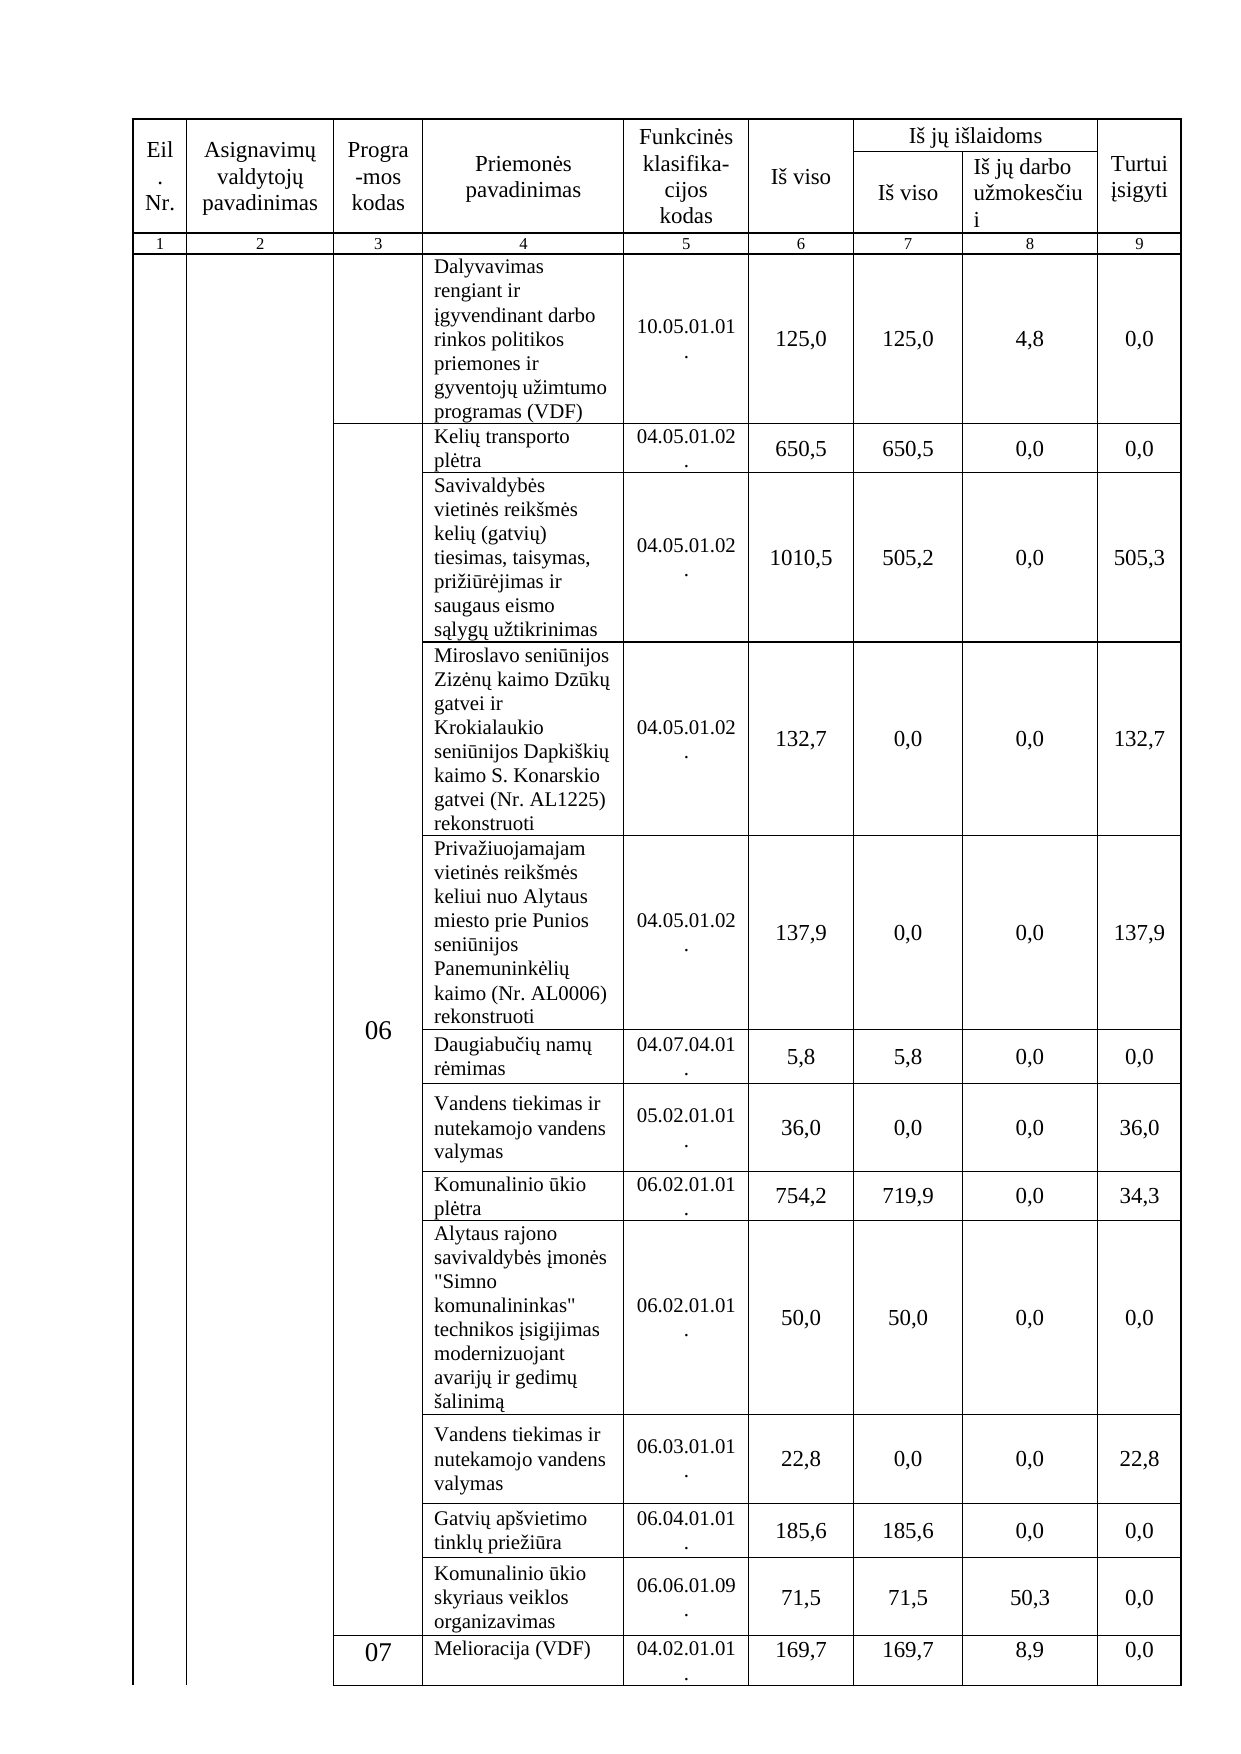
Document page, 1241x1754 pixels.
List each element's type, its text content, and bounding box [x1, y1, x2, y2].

table_cell 04.05.01.02. [624, 836, 748, 1028]
table_cell Komunalinio ūkio plėtra [423, 1172, 623, 1220]
table_cell Gatvių apšvietimo tinklų priežiūra [423, 1504, 623, 1557]
table_cell 04.05.01.02. [624, 473, 748, 641]
table_cell 125,0 [854, 255, 962, 423]
table_cell 06.06.01.09. [624, 1558, 748, 1635]
table_cell 3 [334, 234, 422, 253]
table_header Turtui įsigyti [1098, 120, 1180, 232]
table_cell 5,8 [854, 1030, 962, 1083]
table_cell 0,0 [1098, 1504, 1180, 1557]
table_cell Komunalinio ūkio skyriaus veiklos organizavimas [423, 1558, 623, 1635]
table_cell Alytaus rajono savivaldybės įmonės "Simno komunalininkas" technikos įsigijimas modernizuojant avarijų ir gedimų šalinimą [423, 1221, 623, 1413]
table_cell 0,0 [1098, 255, 1180, 423]
table_cell Iš jų darbo užmokesčiui [963, 152, 1097, 232]
table_cell 0,0 [963, 1504, 1097, 1557]
table_cell 125,0 [749, 255, 853, 423]
table_cell 50,0 [749, 1221, 853, 1413]
table_cell Privažiuojamajam vietinės reikšmės keliui nuo Alytaus miesto prie Punios seniūnijos Panemuninkėlių kaimo (Nr. AL0006) rekonstruoti [423, 836, 623, 1028]
table_cell 132,7 [1098, 643, 1180, 835]
table_cell 7 [854, 234, 962, 253]
table_cell [187, 255, 333, 1684]
table_header Iš jų išlaidoms [854, 120, 1097, 151]
table_cell Vandens tiekimas ir nutekamojo vandens valymas [423, 1084, 623, 1171]
table_cell 50,3 [963, 1558, 1097, 1635]
table_header Asignavimų valdytojų pavadinimas [187, 120, 333, 232]
table_cell 9 [1098, 234, 1180, 253]
table_cell 0,0 [963, 1221, 1097, 1413]
table_cell 8 [963, 234, 1097, 253]
table_cell 0,0 [854, 1415, 962, 1502]
table_cell 0,0 [963, 1172, 1097, 1220]
table_header Funkcinės klasifika-cijos kodas [624, 120, 748, 232]
table_cell 0,0 [1098, 424, 1180, 472]
table_cell 71,5 [854, 1558, 962, 1635]
table_cell 132,7 [749, 643, 853, 835]
table_cell 04.05.01.02. [624, 643, 748, 835]
table_cell 71,5 [749, 1558, 853, 1635]
table_cell 10.05.01.01. [624, 255, 748, 423]
table_cell Savivaldybės vietinės reikšmės kelių (gatvių) tiesimas, taisymas, prižiūrėjimas ir saugaus eismo sąlygų užtikrinimas [423, 473, 623, 641]
table_cell Vandens tiekimas ir nutekamojo vandens valymas [423, 1415, 623, 1502]
table_cell 04.05.01.02. [624, 424, 748, 472]
table_cell 0,0 [963, 643, 1097, 835]
table_cell 0,0 [963, 1415, 1097, 1502]
table_cell 50,0 [854, 1221, 962, 1413]
table_cell 754,2 [749, 1172, 853, 1220]
table_cell 06.02.01.01. [624, 1221, 748, 1413]
table_header Progra-mos kodas [334, 120, 422, 232]
table_cell 04.07.04.01. [624, 1030, 748, 1083]
table_cell 36,0 [1098, 1084, 1180, 1171]
table_cell 5,8 [749, 1030, 853, 1083]
table_cell 4,8 [963, 255, 1097, 423]
table_cell 1010,5 [749, 473, 853, 641]
table_cell 505,2 [854, 473, 962, 641]
table_cell 650,5 [749, 424, 853, 472]
table_cell 05.02.01.01. [624, 1084, 748, 1171]
table_cell 0,0 [1098, 1221, 1180, 1413]
table_cell 169,7 [854, 1636, 962, 1684]
table_cell 8,9 [963, 1636, 1097, 1684]
table_cell 1 [134, 234, 186, 253]
table_cell [334, 255, 422, 423]
table_header Eil. Nr. [134, 120, 186, 232]
table_cell 505,3 [1098, 473, 1180, 641]
table_header Priemonės pavadinimas [423, 120, 623, 232]
table_cell 0,0 [854, 836, 962, 1028]
table_cell Kelių transporto plėtra [423, 424, 623, 472]
table_cell 0,0 [963, 1030, 1097, 1083]
table_cell 0,0 [854, 643, 962, 835]
table_cell Miroslavo seniūnijos Zizėnų kaimo Dzūkų gatvei ir Krokialaukio seniūnijos Dapkiškių kaimo S. Konarskio gatvei (Nr. AL1225) rekonstruoti [423, 643, 623, 835]
table_cell 0,0 [963, 424, 1097, 472]
table_cell 36,0 [749, 1084, 853, 1171]
table_cell 06 [334, 424, 422, 1635]
table_cell 4 [423, 234, 623, 253]
table_cell 07 [334, 1636, 422, 1684]
table_cell 0,0 [1098, 1558, 1180, 1635]
table_cell 0,0 [1098, 1636, 1180, 1684]
table_cell 6 [749, 234, 853, 253]
table_cell 650,5 [854, 424, 962, 472]
table_cell 185,6 [749, 1504, 853, 1557]
table_cell 04.02.01.01. [624, 1636, 748, 1684]
table_cell 0,0 [963, 836, 1097, 1028]
table_cell 22,8 [749, 1415, 853, 1502]
table_cell Dalyvavimas rengiant ir įgyvendinant darbo rinkos politikos priemones ir gyventojų užimtumo programas (VDF) [423, 255, 623, 423]
table_cell 22,8 [1098, 1415, 1180, 1502]
table_cell 2 [187, 234, 333, 253]
table_cell 137,9 [1098, 836, 1180, 1028]
table_cell 5 [624, 234, 748, 253]
table_cell 0,0 [963, 1084, 1097, 1171]
table_cell 0,0 [963, 473, 1097, 641]
table_cell Iš viso [854, 152, 962, 232]
table_cell 06.04.01.01. [624, 1504, 748, 1557]
table_cell 34,3 [1098, 1172, 1180, 1220]
table_cell Melioracija (VDF) [423, 1636, 623, 1684]
table_cell [134, 255, 186, 1684]
table_header Iš viso [749, 120, 853, 232]
table_cell Daugiabučių namų rėmimas [423, 1030, 623, 1083]
table_cell 719,9 [854, 1172, 962, 1220]
table_cell 06.02.01.01. [624, 1172, 748, 1220]
table_cell 185,6 [854, 1504, 962, 1557]
table_cell 169,7 [749, 1636, 853, 1684]
table_cell 06.03.01.01. [624, 1415, 748, 1502]
table_cell 0,0 [1098, 1030, 1180, 1083]
table_cell 137,9 [749, 836, 853, 1028]
table_cell 0,0 [854, 1084, 962, 1171]
